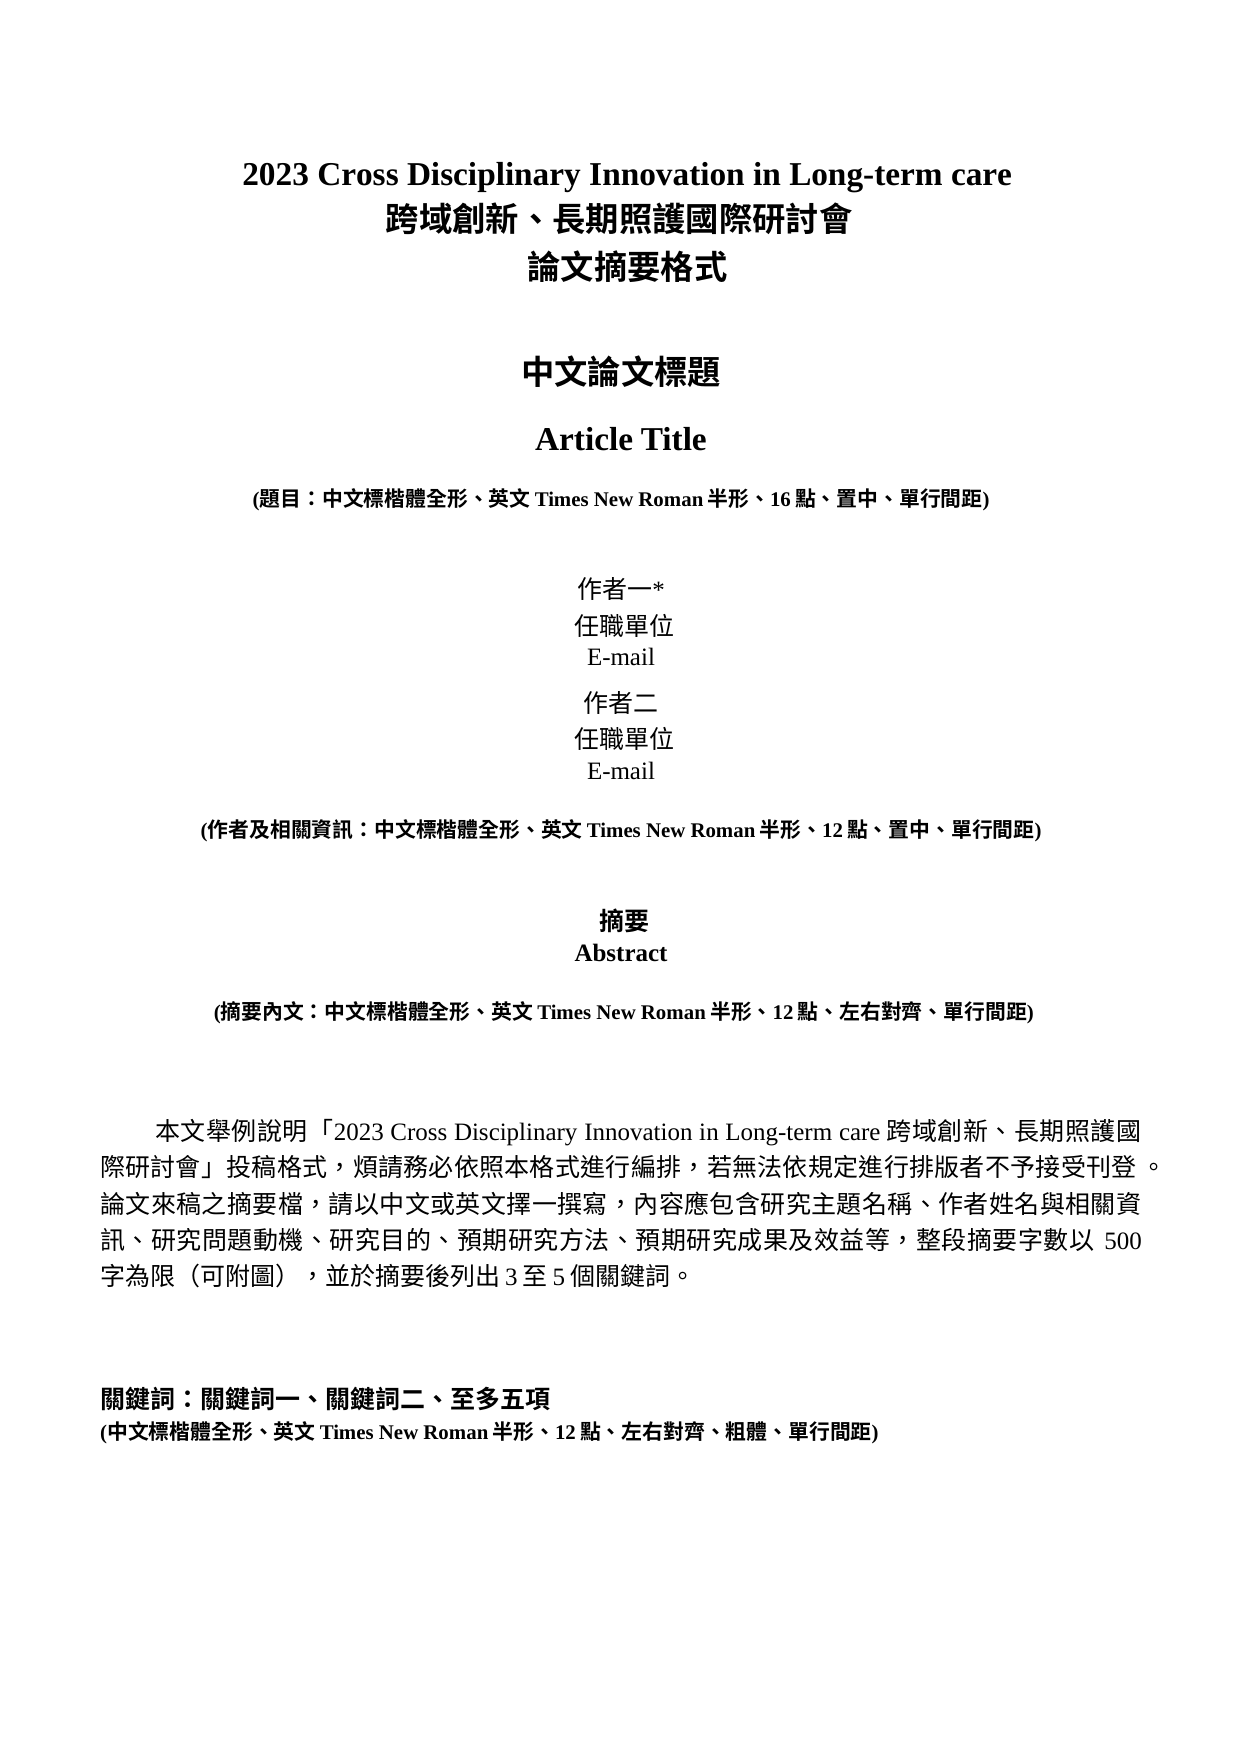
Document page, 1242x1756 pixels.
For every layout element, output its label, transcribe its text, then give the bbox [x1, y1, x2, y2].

text E-mail [100, 756, 1142, 785]
text (作者及相關資訊：中文標楷體全形、英文Times New Roman半形、12點、置中、單行間距) [100, 814, 1142, 844]
text 中文論文標題 [100, 346, 1142, 394]
subtitle 2023 Cross Disciplinary Innovation in Long-term care [113, 154, 1142, 192]
text 摘要 [100, 901, 1142, 938]
subtitle 論文摘要格式 [113, 241, 1142, 289]
text 任職單位 [100, 720, 1142, 756]
subtitle 跨域創新、長期照護國際研討會 [113, 192, 1142, 241]
text Abstract [100, 938, 1142, 966]
text 關鍵詞：關鍵詞一、關鍵詞二、至多五項 [100, 1379, 1142, 1415]
text E-mail [100, 642, 1142, 671]
text 任職單位 [100, 606, 1142, 642]
text (摘要內文：中文標楷體全形、英文Times New Roman半形、12點、左右對齊、單行間距) [100, 995, 1142, 1025]
text 作者二 [100, 684, 1142, 720]
text 作者一* [100, 570, 1142, 606]
text (中文標楷體全形、英文Times New Roman半形、12點、左右對齊、粗體、單行間距) [100, 1415, 1142, 1446]
text Article Title [100, 419, 1142, 458]
text (題目：中文標楷體全形、英文Times New Roman半形、16點、置中、單行間距) [100, 483, 1142, 513]
text 本文舉例說明「2023 Cross Disciplinary Innovation in Long-term care跨域創新、長期照護國際研討會」投稿格式，煩請務必依照本格式進行編排，若無法依規定進行排版者不予接受刊登。論文來稿之摘要檔，請以中文或英文擇一撰寫，內容應包含研究主題名稱、作者姓名與相關資訊、研究問題動機、研究目的、預期研究方法、預期研究成果及效益等，整段摘要字數以500字為限（可附圖），並於摘要後列出3至5個關鍵詞。 [100, 1112, 1142, 1293]
